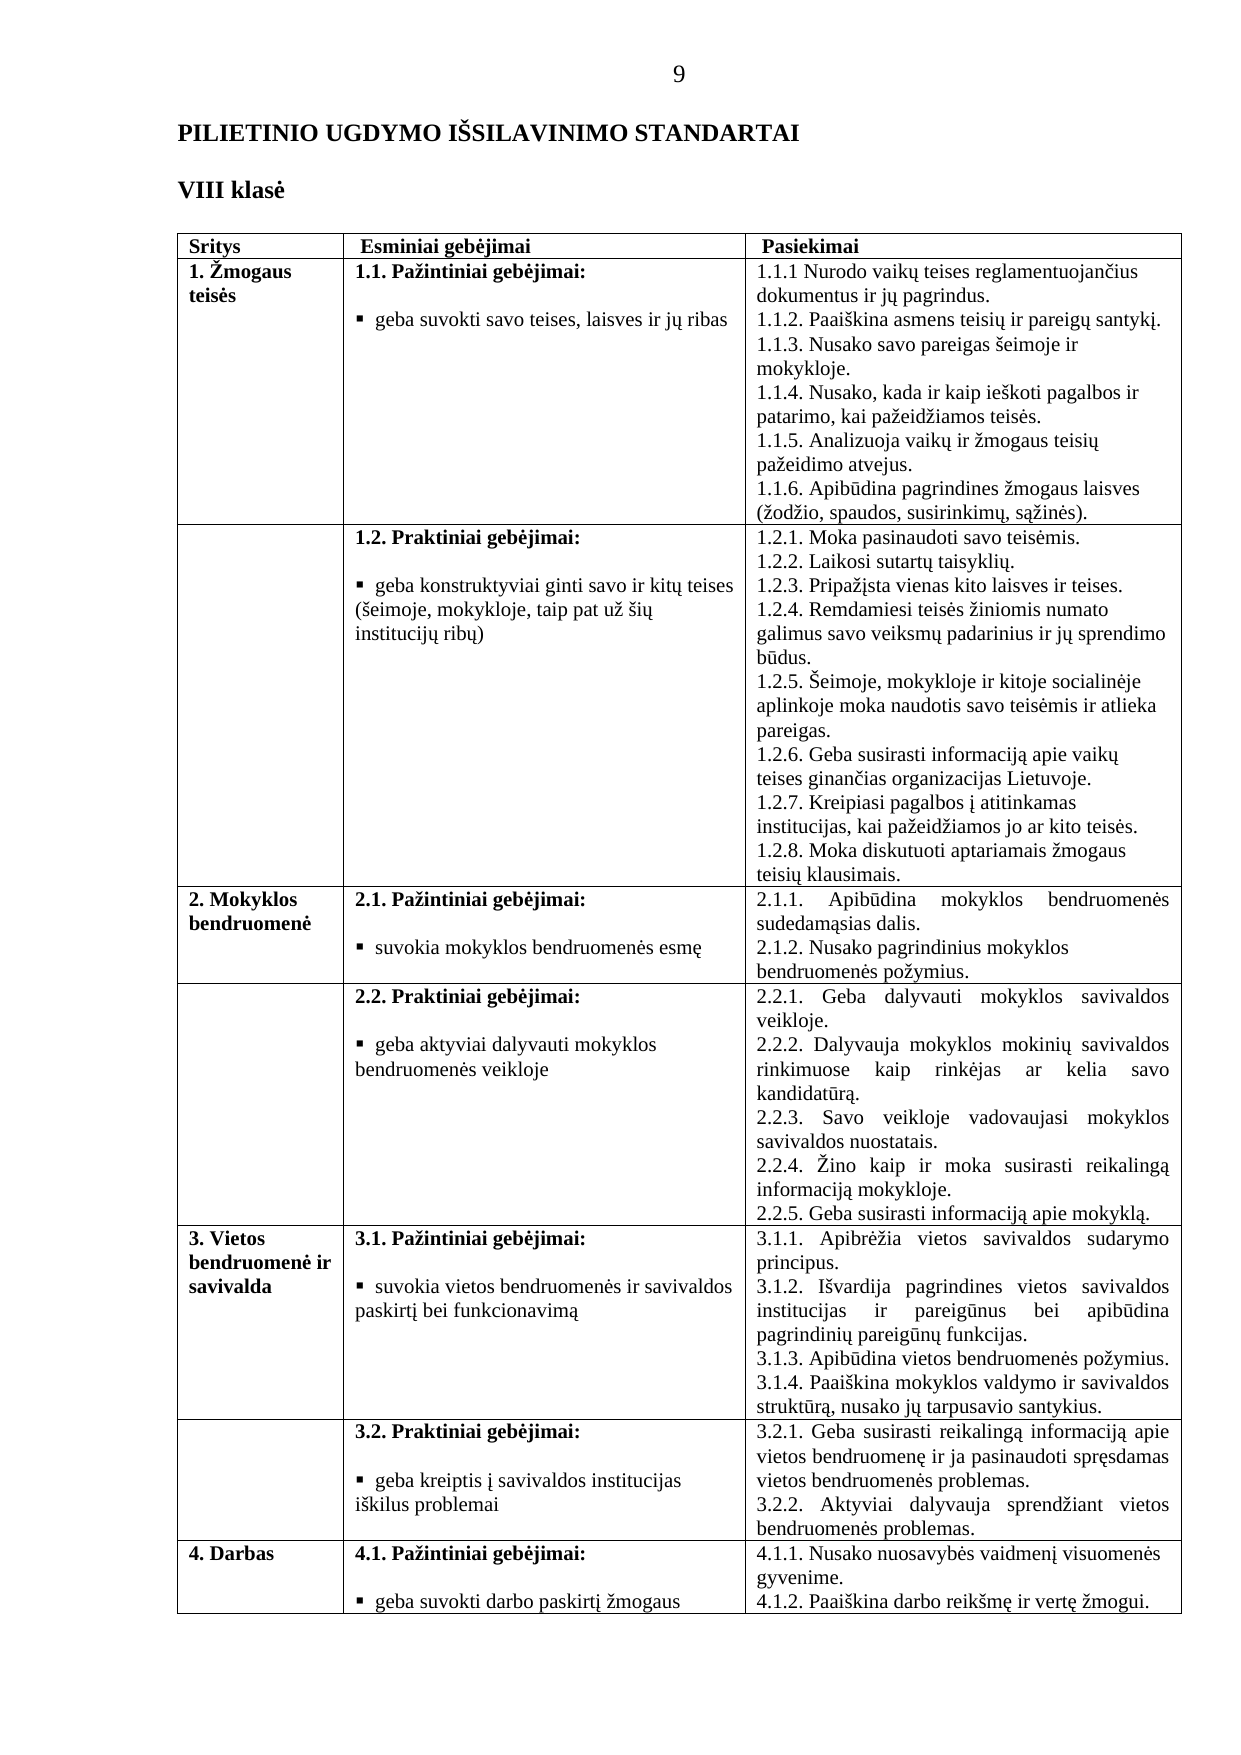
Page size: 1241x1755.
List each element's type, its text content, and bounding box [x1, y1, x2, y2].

table_header Esminiai gebėjimai [344, 234, 745, 258]
table_cell 1.2.1. Moka pasinaudoti savo teisėmis. 1.2.2. Laikosi sutartų taisyklių. 1.2.3. Pripažįsta vienas kito laisves ir teises. 1.2.4. Remdamiesi teisės žiniomis numato galimus savo veiksmų padarinius ir jų sprendimo būdus. 1.2.5. Šeimoje, mokykloje ir kitoje socialinėje aplinkoje moka naudotis savo teisėmis ir atlieka pareigas. 1.2.6. Geba susirasti informaciją apie vaikų teises ginančias organizacijas Lietuvoje. 1.2.7. Kreipiasi pagalbos į atitinkamas institucijas, kai pažeidžiamos jo ar kito teisės. 1.2.8. Moka diskutuoti aptariamais žmogaus teisių klausimais. [746, 525, 1181, 886]
table_cell 2.1.1. Apibūdina mokyklos bendruomenės sudedamąsias dalis. 2.1.2. Nusako pagrindinius mokyklos bendruomenės požymius. [746, 887, 1181, 983]
text VIII klasė [177, 176, 1181, 204]
table_cell 2.2. Praktiniai gebėjimai: geba aktyviai dalyvauti mokyklos bendruomenės veikloje [344, 984, 745, 1225]
table_cell 1. Žmogaus teisės [178, 259, 343, 524]
table_cell [178, 525, 343, 886]
text PILIETINIO UGDYMO IŠSILAVINIMO STANDARTAI [177, 118, 1181, 147]
table_cell 3.1.1. Apibrėžia vietos savivaldos sudarymo principus. 3.1.2. Išvardija pagrindines vietos savivaldos institucijas ir pareigūnus bei apibūdina pagrindinių pareigūnų funkcijas. 3.1.3. Apibūdina vietos bendruomenės požymius. 3.1.4. Paaiškina mokyklos valdymo ir savivaldos struktūrą, nusako jų tarpusavio santykius. [746, 1226, 1181, 1418]
table_cell 3.2.1. Geba susirasti reikalingą informaciją apie vietos bendruomenę ir ja pasinaudoti spręsdamas vietos bendruomenės problemas. 3.2.2. Aktyviai dalyvauja sprendžiant vietos bendruomenės problemas. [746, 1420, 1181, 1540]
table_cell 1.2. Praktiniai gebėjimai: geba konstruktyviai ginti savo ir kitų teises (šeimoje, mokykloje, taip pat už šių institucijų ribų) [344, 525, 745, 886]
table_cell 1.1. Pažintiniai gebėjimai: geba suvokti savo teises, laisves ir jų ribas [344, 259, 745, 524]
table_header Pasiekimai [746, 234, 1181, 258]
table_cell 4.1.1. Nusako nuosavybės vaidmenį visuomenės gyvenime. 4.1.2. Paaiškina darbo reikšmę ir vertę žmogui. [746, 1541, 1181, 1613]
table_cell 2.2.1. Geba dalyvauti mokyklos savivaldos veikloje. 2.2.2. Dalyvauja mokyklos mokinių savivaldos rinkimuose kaip rinkėjas ar kelia savo kandidatūrą. 2.2.3. Savo veikloje vadovaujasi mokyklos savivaldos nuostatais. 2.2.4. Žino kaip ir moka susirasti reikalingą informaciją mokykloje. 2.2.5. Geba susirasti informaciją apie mokyklą. [746, 984, 1181, 1225]
table_cell 1.1.1 Nurodo vaikų teises reglamentuojančius dokumentus ir jų pagrindus. 1.1.2. Paaiškina asmens teisių ir pareigų santykį. 1.1.3. Nusako savo pareigas šeimoje ir mokykloje. 1.1.4. Nusako, kada ir kaip ieškoti pagalbos ir patarimo, kai pažeidžiamos teisės. 1.1.5. Analizuoja vaikų ir žmogaus teisių pažeidimo atvejus. 1.1.6. Apibūdina pagrindines žmogaus laisves (žodžio, spaudos, susirinkimų, sąžinės). [746, 259, 1181, 524]
table_cell 3. Vietos bendruomenė ir savivalda [178, 1226, 343, 1418]
table_cell [178, 984, 343, 1225]
table_cell 2.1. Pažintiniai gebėjimai: suvokia mokyklos bendruomenės esmę [344, 887, 745, 983]
table_cell 3.1. Pažintiniai gebėjimai: suvokia vietos bendruomenės ir savivaldos paskirtį bei funkcionavimą [344, 1226, 745, 1418]
table_header Sritys [178, 234, 343, 258]
table_cell 4. Darbas [178, 1541, 343, 1613]
table_cell 4.1. Pažintiniai gebėjimai: geba suvokti darbo paskirtį žmogaus [344, 1541, 745, 1613]
table_cell 3.2. Praktiniai gebėjimai: geba kreiptis į savivaldos institucijas iškilus problemai [344, 1420, 745, 1540]
table_cell 2. Mokyklos bendruomenė [178, 887, 343, 983]
table_cell [178, 1420, 343, 1540]
